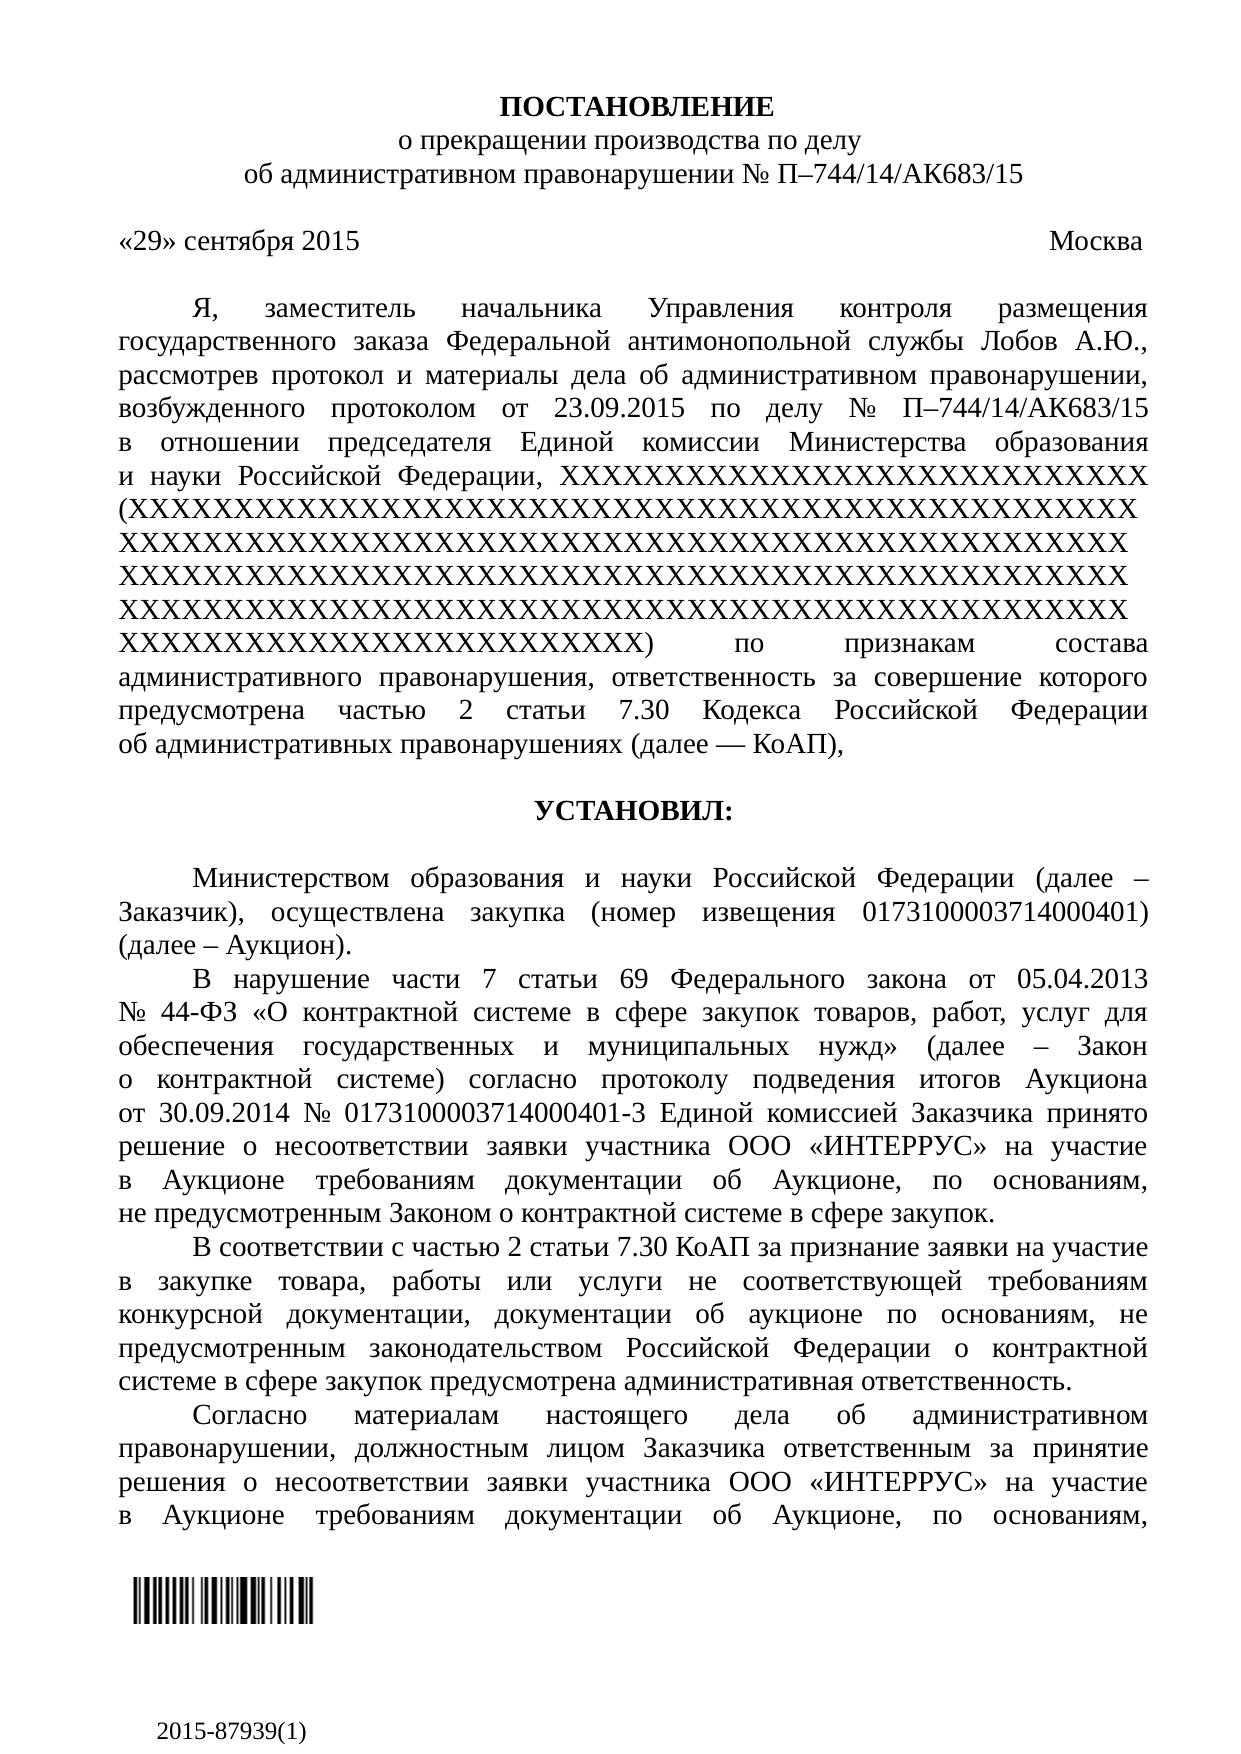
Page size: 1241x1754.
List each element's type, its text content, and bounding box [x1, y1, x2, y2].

text В нарушение части 7 статьи 69 Федерального закона от 05.04.2013 № 44-ФЗ «О контрактной системе в сфере закупок товаров, работ, услуг для обеспечения государственных и муниципальных нужд» (далее – Закон о контрактной системе) согласно протоколу подведения итогов Аукциона от 30.09.2014 № 0173100003714000401-3 Единой комиссией Заказчика принято решение о несоответствии заявки участника ООО «ИНТЕРРУС» на участие в Аукционе требованиям документации об Аукционе, по основаниям, не предусмотренным Законом о контрактной системе в сфере закупок. [118, 961, 1149, 1229]
picture [118, 1577, 331, 1624]
text Я, заместитель начальника Управления контроля размещения государственного заказа Федеральной антимонопольной службы Лобов А.Ю., рассмотрев протокол и материалы дела об административном правонарушении, возбужденного протоколом от 23.09.2015 по делу № П–744/14/АК683/15 в отношении председателя Единой комиссии Министерства образования и науки Российской Федерации, XXXXXXXXXXXXXXXXXXXXXXXXXXXX (XXXXXXXXXXXXXXXXXXXXXXXXXXXXXXXXXXXXXXXXXXXXXXXXXXXXXXXXXXXXXXXXXXXXXXXXXXXXXXXXXXXXXXXXXXXXXXXXXXXXXXXXXXXXXXXXXXXXXXXXXXXXXXXXXXXXXXXXXXXXXXXXXXXXXXXXXXXXXXXXXXXXXXXXXXXXXXXXXXXXXXXXXXXXXXXXXXXXXXXXXXXXXXXXXXXXXXXXX) по признакам состава административного правонарушения, ответственность за совершение которого предусмотрена частью 2 статьи 7.30 Кодекса Российской Федерации об административных правонарушениях (далее — КоАП), [118, 290, 1149, 759]
text В соответствии с частью 2 статьи 7.30 КоАП за признание заявки на участие в закупке товара, работы или услуги не соответствующей требованиям конкурсной документации, документации об аукционе по основаниям, не предусмотренным законодательством Российской Федерации о контрактной системе в сфере закупок предусмотрена административная ответственность. [118, 1229, 1149, 1397]
text УСТАНОВИЛ: [118, 793, 1149, 827]
text об административном правонарушении № П–744/14/АК683/15 [118, 156, 1149, 189]
text ПОСТАНОВЛЕНИЕ [118, 89, 1149, 122]
text о прекращении производства по делу [118, 122, 1149, 156]
text «29» сентября 2015 Москва [118, 223, 1149, 256]
text Согласно материалам настоящего дела об административном правонарушении, должностным лицом Заказчика ответственным за принятие решения о несоответствии заявки участника ООО «ИНТЕРРУС» на участие в Аукционе требованиям документации об Аукционе, по основаниям, [118, 1397, 1149, 1531]
text Министерством образования и науки Российской Федерации (далее – Заказчик), осуществлена закупка (номер извещения 0173100003714000401) (далее – Аукцион). [118, 860, 1149, 961]
